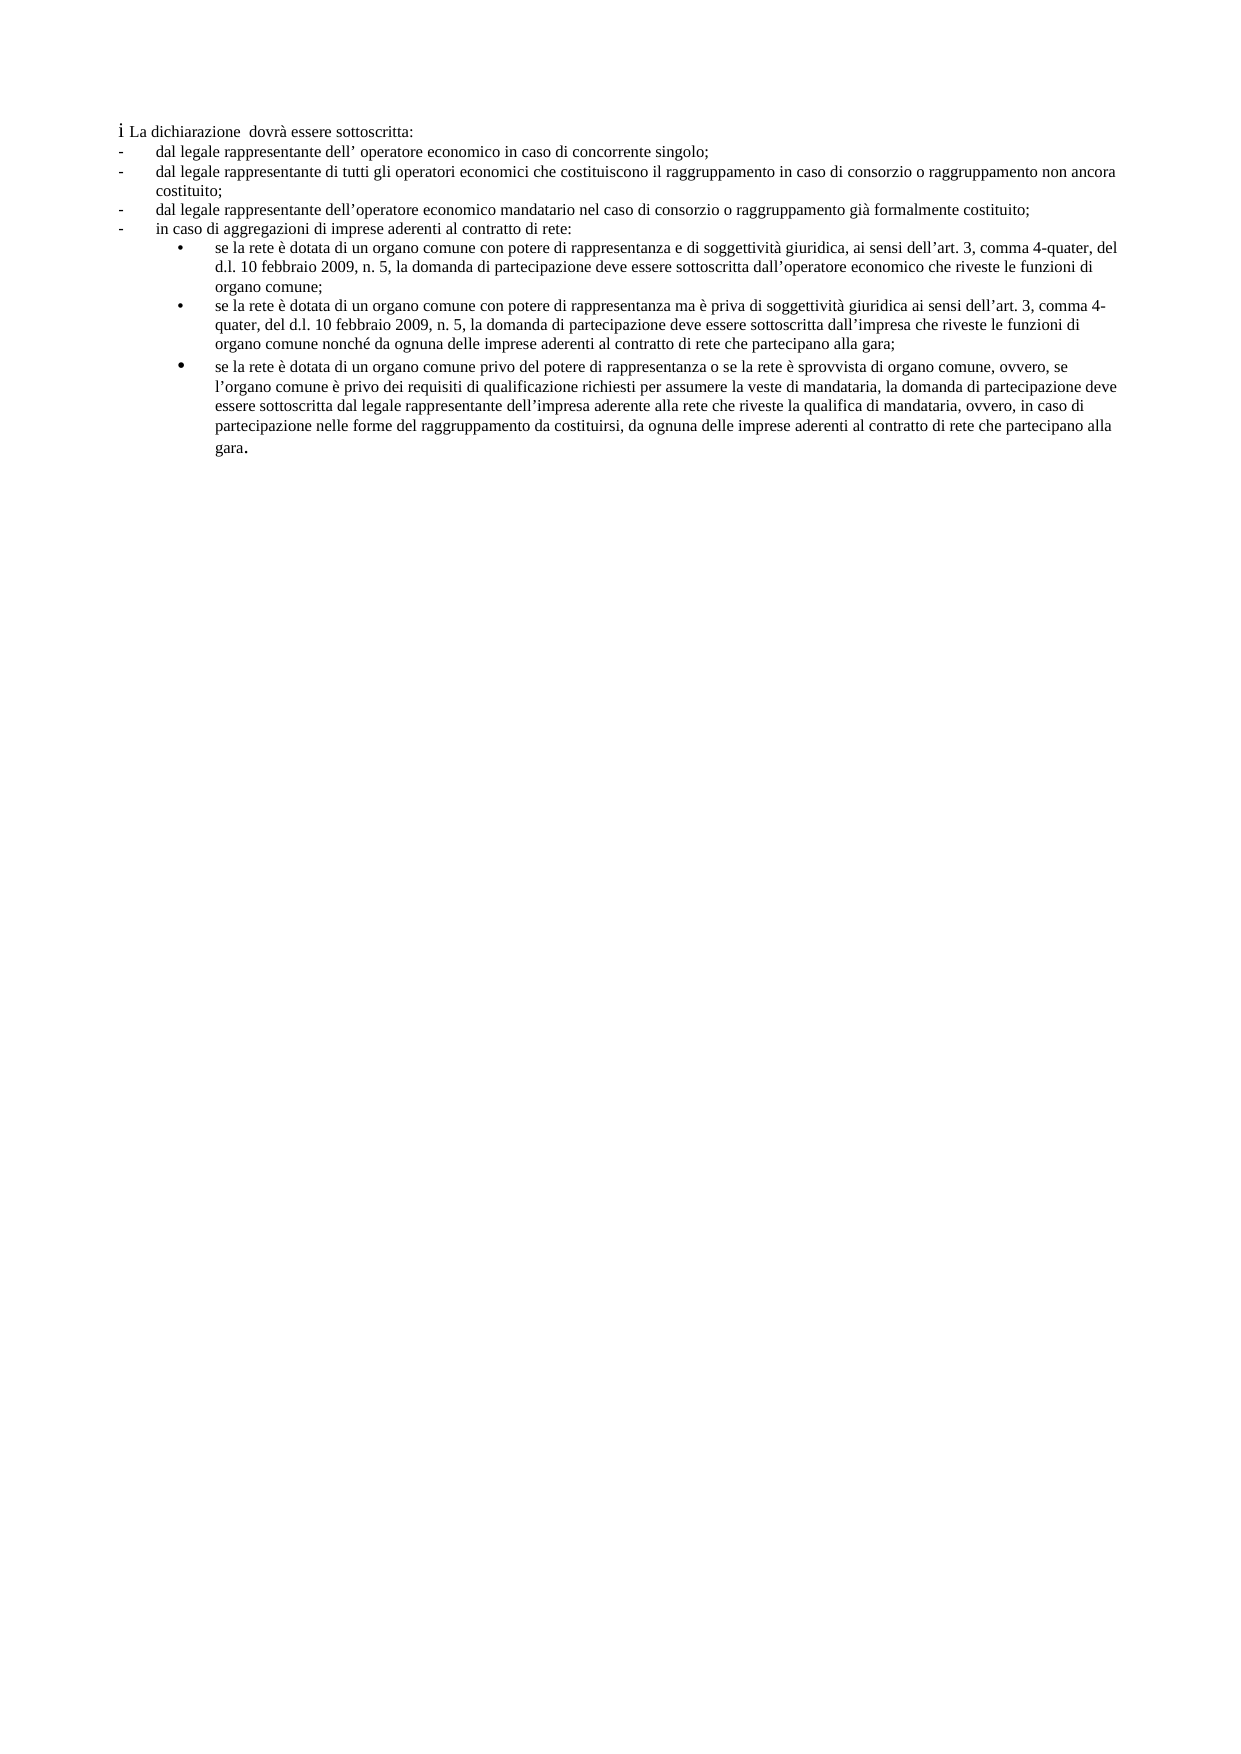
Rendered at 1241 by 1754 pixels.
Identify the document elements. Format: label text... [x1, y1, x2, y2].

list dal legale rappresentante di tutti gli operatori economici che costituiscono il raggruppamento in caso di consorzio o raggruppamento non ancora costituito; [118, 161, 1122, 200]
list in caso di aggregazioni di imprese aderenti al contratto di rete: [118, 219, 1122, 238]
list se la rete è dotata di un organo comune con potere di rappresentanza ma è priva di soggettività giuridica ai sensi dell’art. 3, comma 4-quater, del d.l. 10 febbraio 2009, n. 5, la domanda di partecipazione deve essere sottoscritta dall’impresa che riveste le funzioni di organo comune nonché da ognuna delle imprese aderenti al contratto di rete che partecipano alla gara; [177, 296, 1122, 353]
list dal legale rappresentante dell’operatore economico mandatario nel caso di consorzio o raggruppamento già formalmente costituito; [118, 200, 1122, 219]
list dal legale rappresentante dell’ operatore economico in caso di concorrente singolo; [118, 142, 1122, 161]
list se la rete è dotata di un organo comune con potere di rappresentanza e di soggettività giuridica, ai sensi dell’art. 3, comma 4-quater, del d.l. 10 febbraio 2009, n. 5, la domanda di partecipazione deve essere sottoscritta dall’operatore economico che riveste le funzioni di organo comune; [177, 238, 1122, 296]
text La dichiarazione dovrà essere sottoscritta: [118, 118, 1122, 142]
list se la rete è dotata di un organo comune privo del potere di rappresentanza o se la rete è sprovvista di organo comune, ovvero, se l’organo comune è privo dei requisiti di qualificazione richiesti per assumere la veste di mandataria, la domanda di partecipazione deve essere sottoscritta dal legale rappresentante dell’impresa aderente alla rete che riveste la qualifica di mandataria, ovvero, in caso di partecipazione nelle forme del raggruppamento da costituirsi, da ognuna delle imprese aderenti al contratto di rete che partecipano alla gara. [177, 353, 1122, 458]
